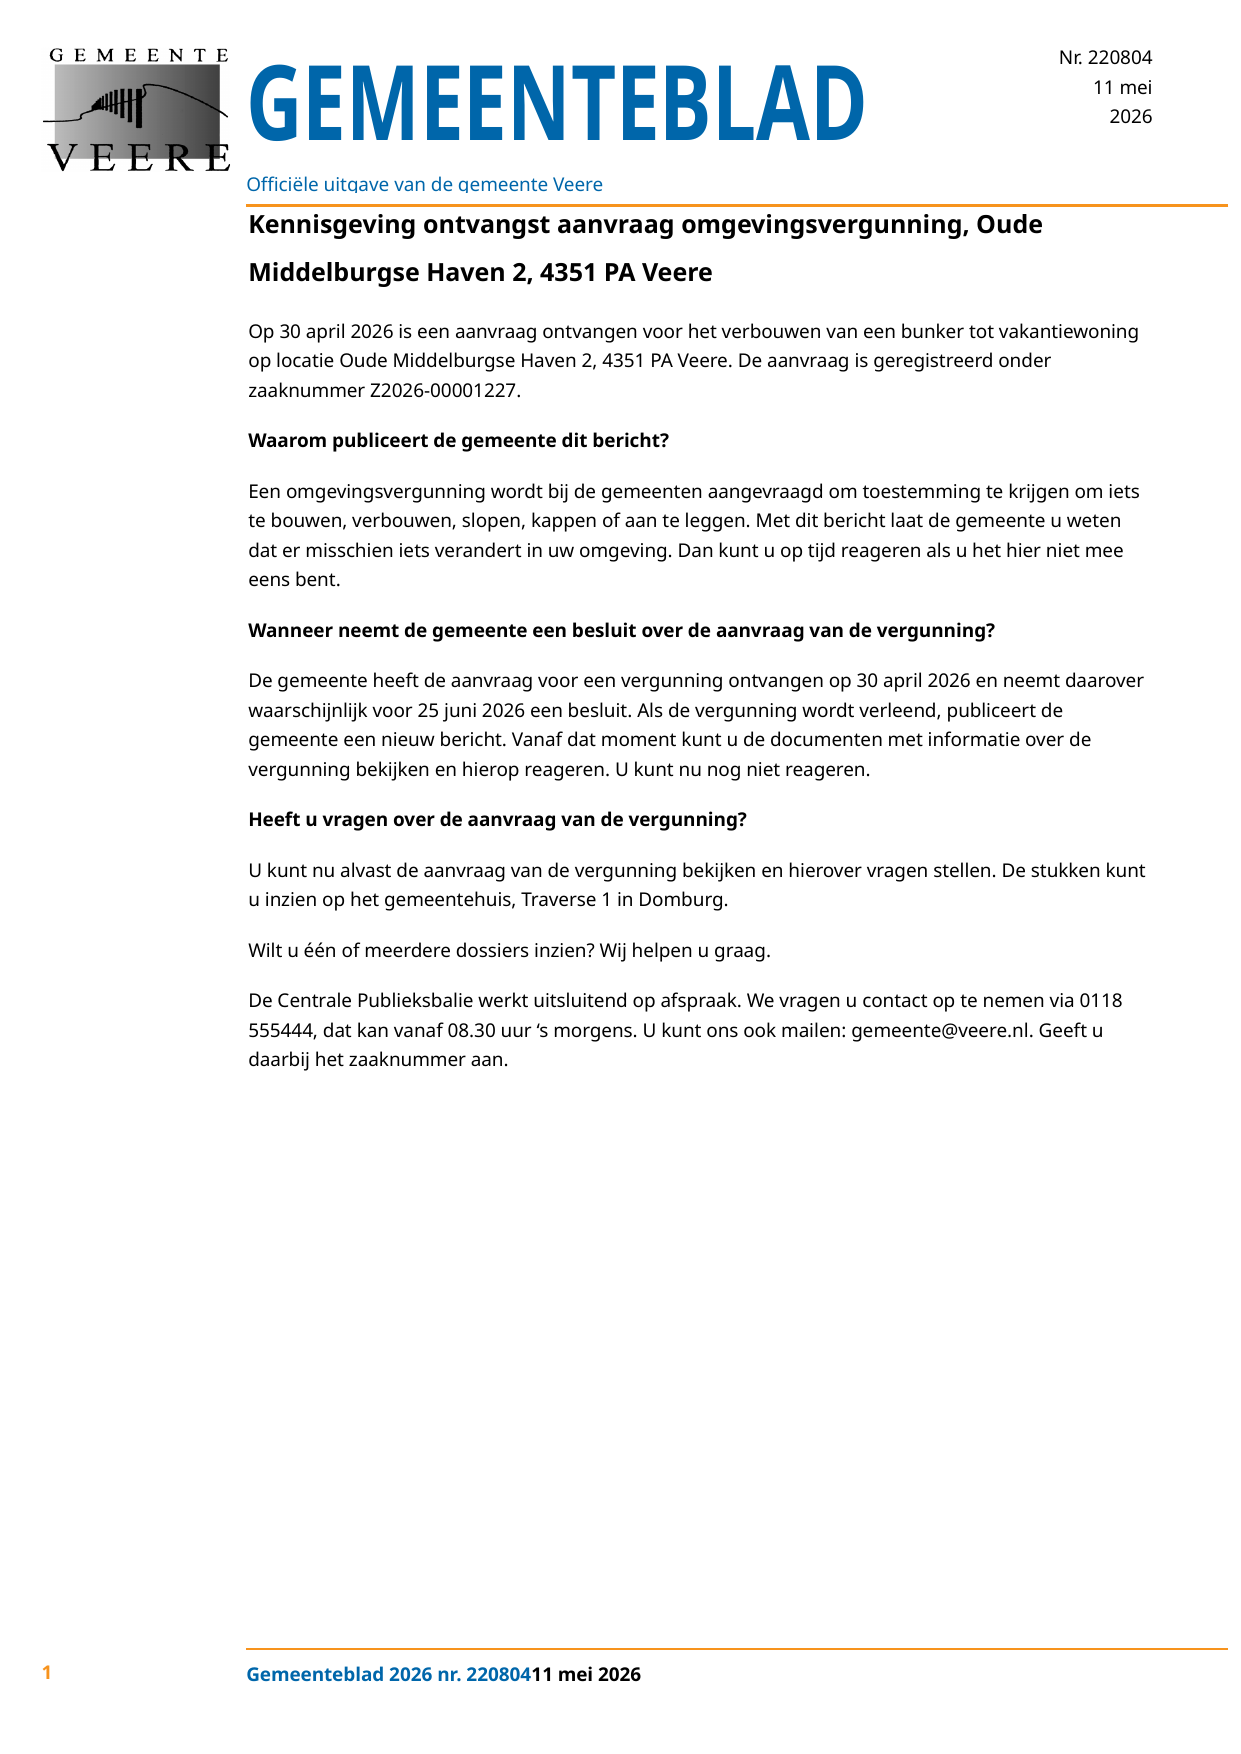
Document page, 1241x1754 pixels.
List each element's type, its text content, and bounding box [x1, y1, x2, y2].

text Op 30 april 2026 is een aanvraag ontvangen voor het verbouwen van een bunker tot vakantiewoning op locatie Oude Middelburgse Haven 2, 4351 PA Veere. De aanvraag is geregistreerd onder zaaknummer Z2026-00001227. [248, 318, 1152, 403]
text Wanneer neemt de gemeente een besluit over de aanvraag van de vergunning? [248, 617, 1152, 643]
text Waarom publiceert de gemeente dit bericht? [248, 427, 1152, 453]
text De Centrale Publieksbalie werkt uitsluitend op afspraak. We vragen u contact op te nemen via 0118 555444, dat kan vanaf 08.30 uur ‘s morgens. U kunt ons ook mailen: gemeente@veere.nl. Geeft u daarbij het zaaknummer aan. [248, 987, 1152, 1072]
text Een omgevingsvergunning wordt bij de gemeenten aangevraagd om toestemming te krijgen om iets te bouwen, verbouwen, slopen, kappen of aan te leggen. Met dit bericht laat de gemeente u weten dat er misschien iets verandert in uw omgeving. Dan kunt u op tijd reageren als u het hier niet mee eens bent. [248, 478, 1152, 592]
text U kunt nu alvast de aanvraag van de vergunning bekijken en hierover vragen stellen. De stukken kunt u inzien op het gemeentehuis, Traverse 1 in Domburg. [248, 857, 1152, 912]
picture [41, 47, 231, 172]
text Wilt u één of meerdere dossiers inzien? Wij helpen u graag. [248, 937, 1152, 963]
text De gemeente heeft de aanvraag voor een vergunning ontvangen op 30 april 2026 en neemt daarover waarschijnlijk voor 25 juni 2026 een besluit. Als de vergunning wordt verleend, publiceert de gemeente een nieuw bericht. Vanaf dat moment kunt u de documenten met informatie over de vergunning bekijken en hierop reageren. U kunt nu nog niet reageren. [248, 667, 1152, 782]
text Kennisgeving ontvangst aanvraag omgevingsvergunning, Oude Middelburgse Haven 2, 4351 PA Veere [248, 207, 1152, 288]
text Heeft u vragen over de aanvraag van de vergunning? [248, 807, 1152, 832]
